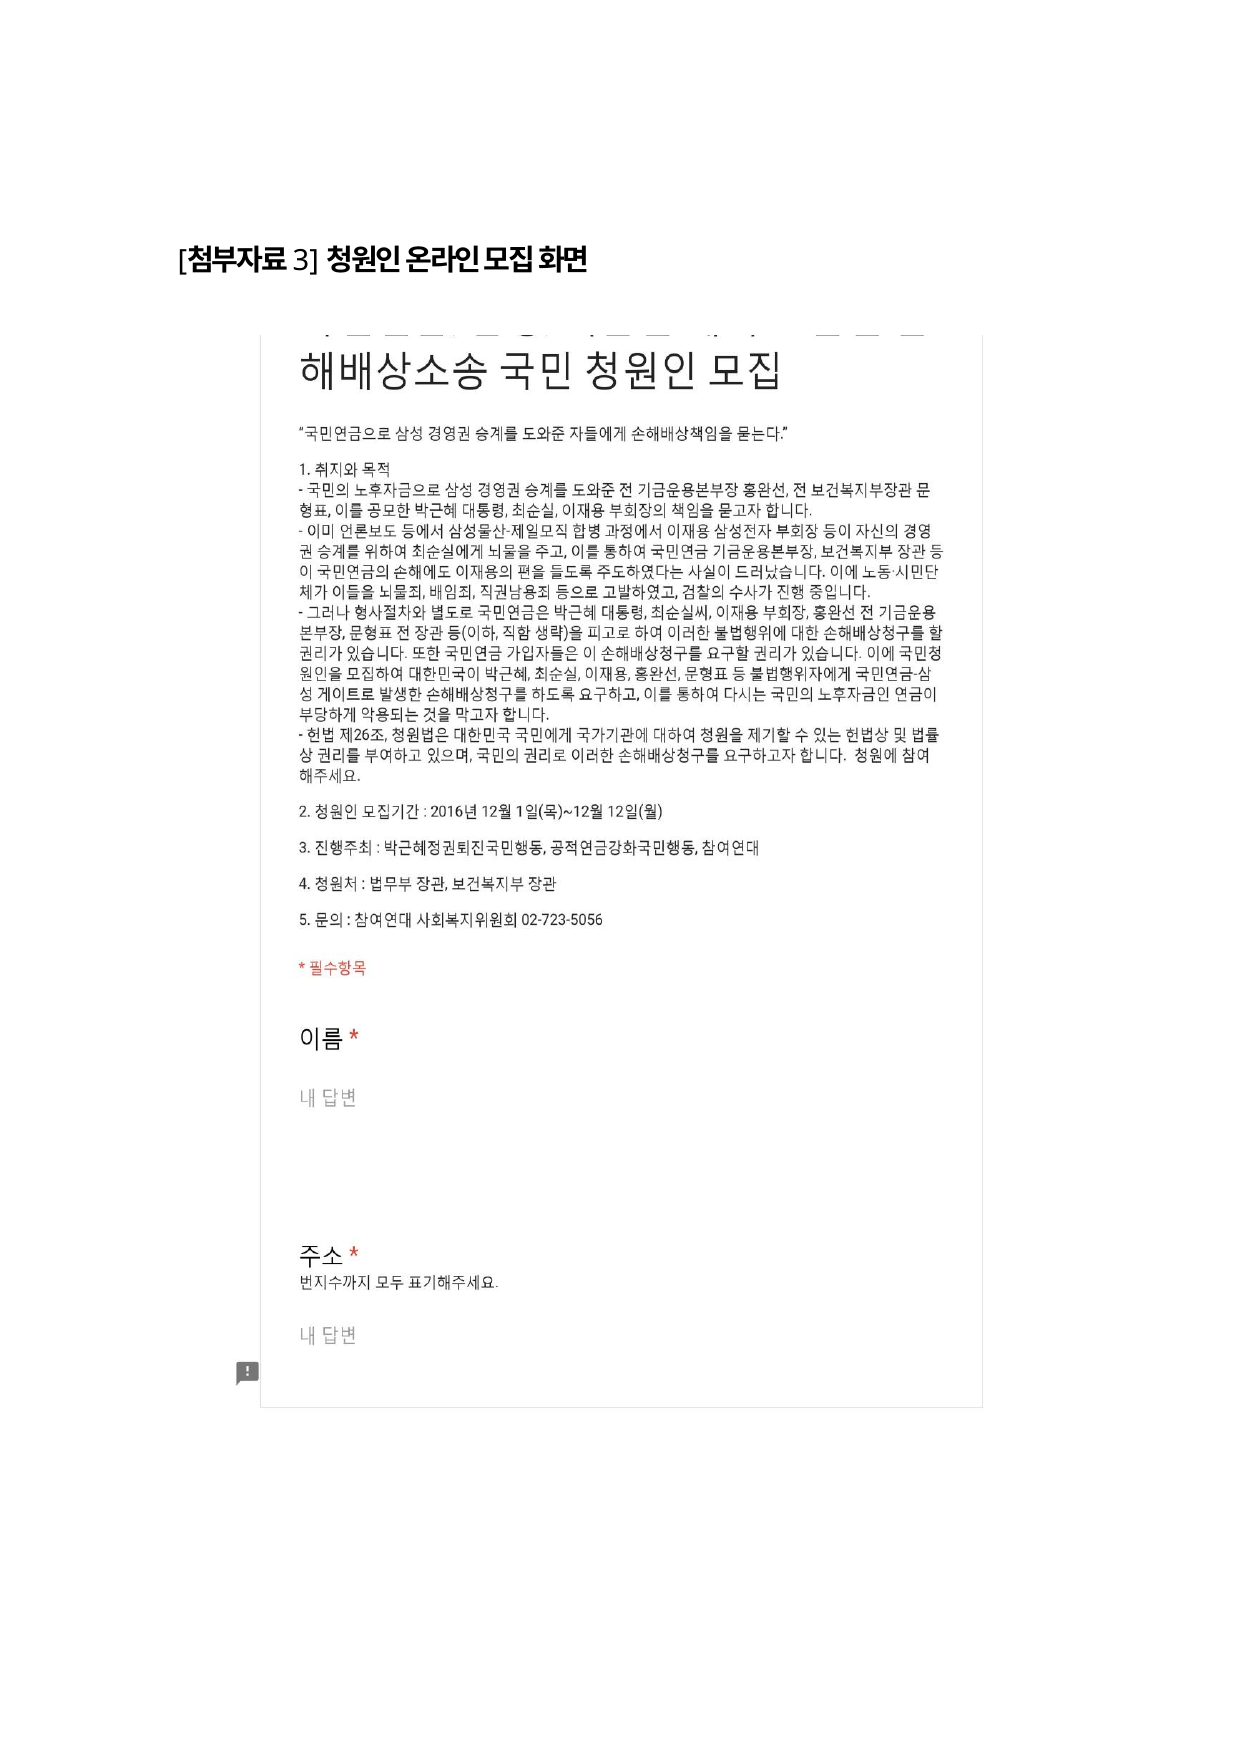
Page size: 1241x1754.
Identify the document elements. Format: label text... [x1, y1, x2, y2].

picture [177, 335, 1063, 1452]
text [첨부자료 3] 청원인 온라인 모집 화면 [177, 236, 1063, 279]
